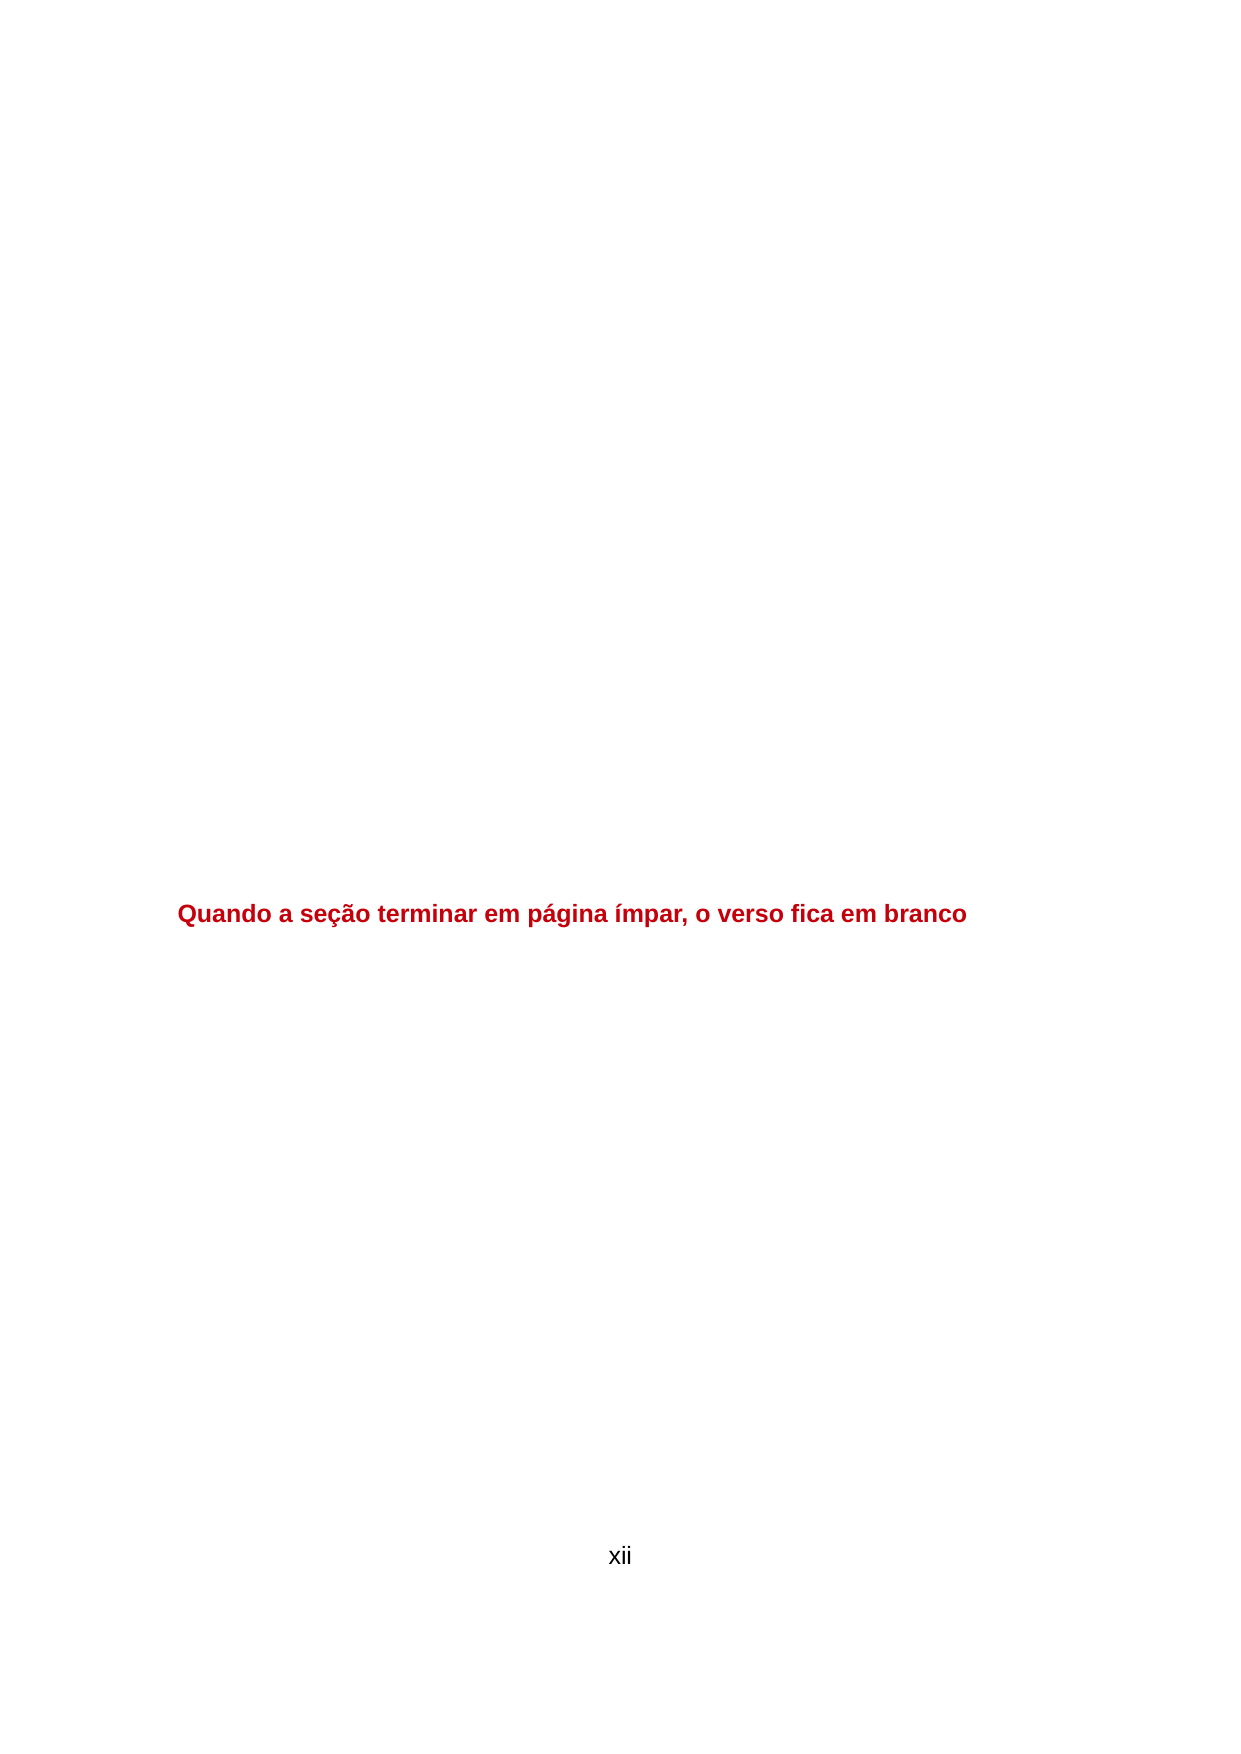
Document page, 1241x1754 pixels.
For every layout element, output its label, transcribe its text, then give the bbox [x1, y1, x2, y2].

text Quando a seção terminar em página ímpar, o verso fica em branco [177, 899, 1039, 928]
